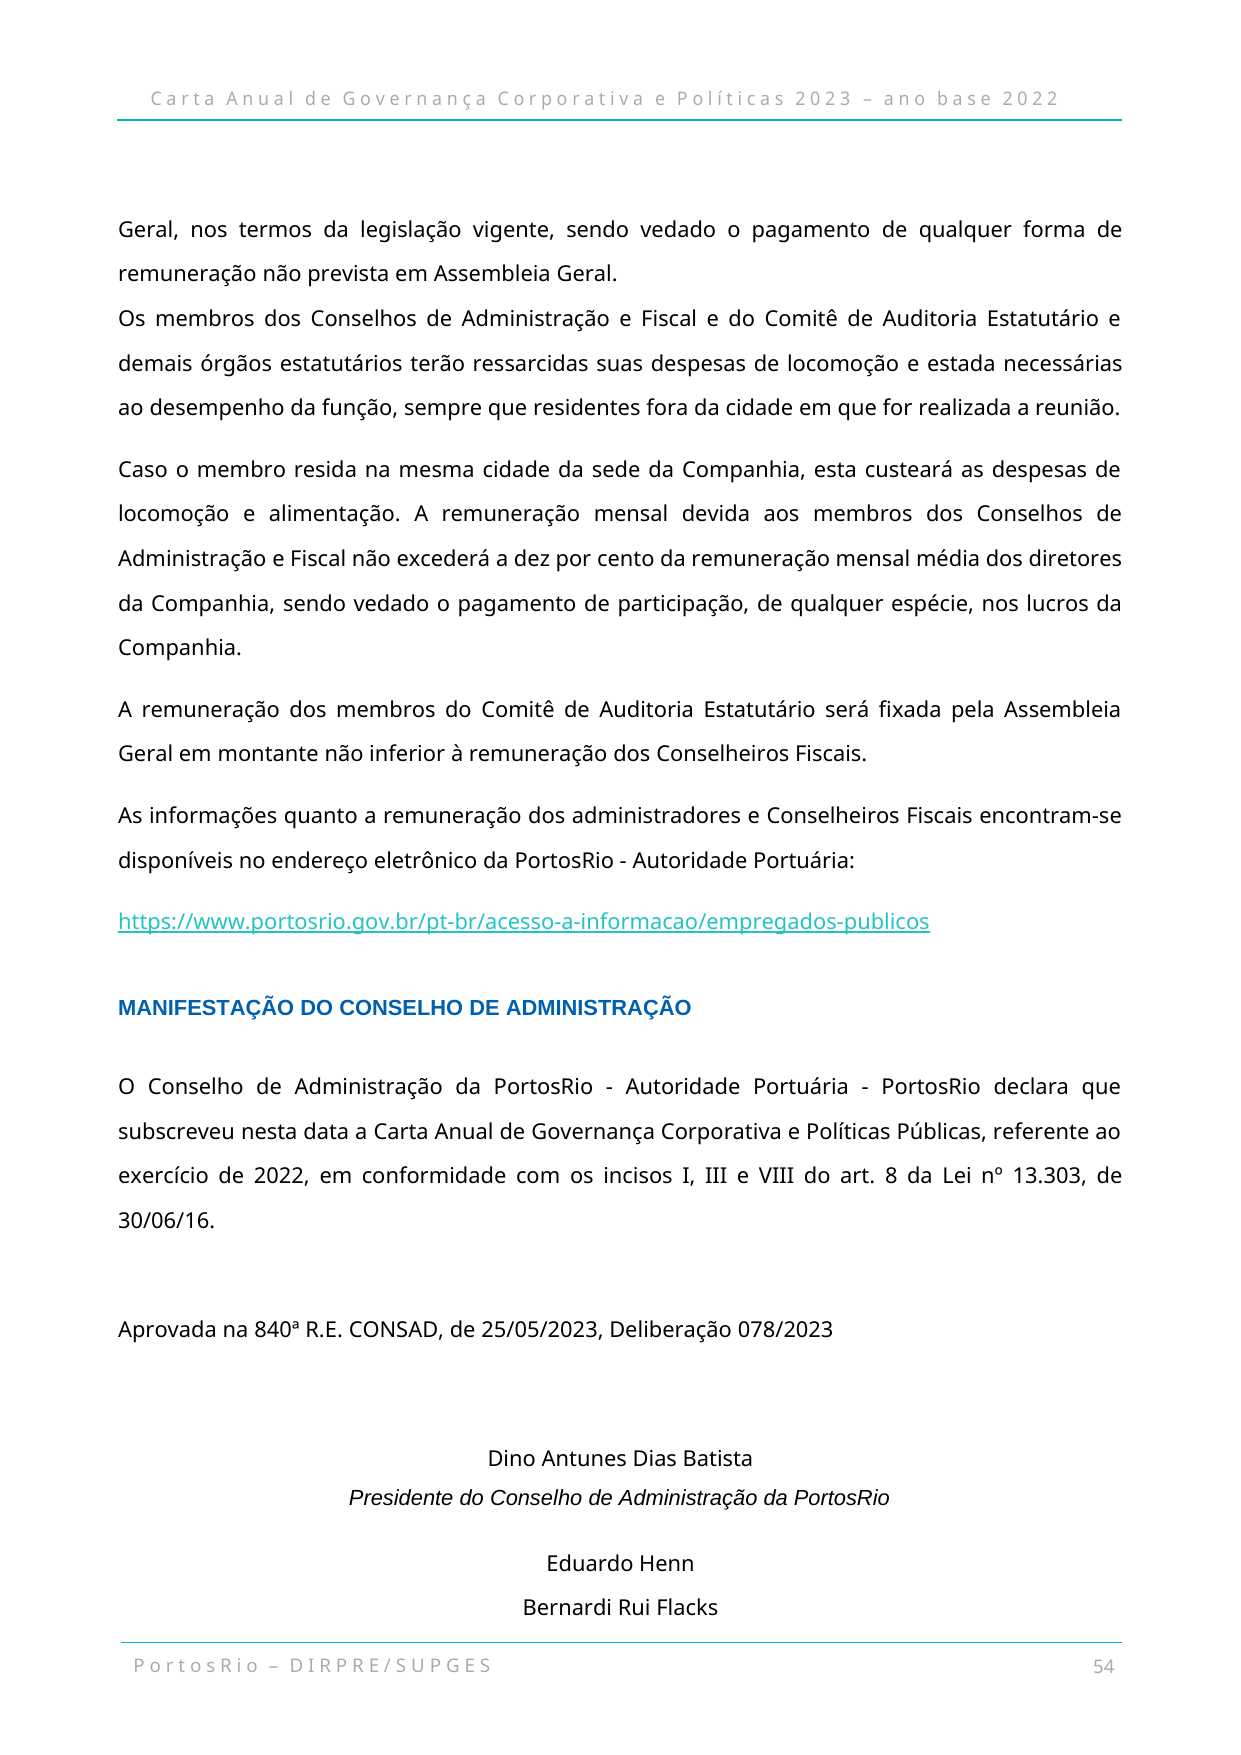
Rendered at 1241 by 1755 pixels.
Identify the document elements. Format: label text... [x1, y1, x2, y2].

text Geral, nos termos da legislação vigente, sendo vedado o pagamento de qualquer forma de remuneração não prevista em Assembleia Geral. [118, 214, 1123, 288]
text https://www.portosrio.gov.br/pt-br/acesso-a-informacao/empregados-publicos [118, 906, 1241, 936]
text Dino Antunes Dias Batista [187, 1443, 1053, 1473]
text O Conselho de Administração da PortosRio - Autoridade Portuária - PortosRio declara que subscreveu nesta data a Carta Anual de Governança Corporativa e Políticas Públicas, referente ao exercício de 2022, em conformidade com os incisos I, III e VIII do art. 8 da Lei nº 13.303, de 30/06/16. [118, 1071, 1123, 1235]
text Os membros dos Conselhos de Administração e Fiscal e do Comitê de Auditoria Estatutário e demais órgãos estatutários terão ressarcidas suas despesas de locomoção e estada necessárias ao desempenho da função, sempre que residentes fora da cidade em que for realizada a reunião. [118, 303, 1122, 422]
text Eduardo Henn Bernardi Rui Flacks [505, 1548, 736, 1622]
text Aprovada na 840ª R.E. CONSAD, de 25/05/2023, Deliberação 078/2023 [118, 1314, 1241, 1344]
text A remuneração dos membros do Comitê de Auditoria Estatutário será fixada pela Assembleia Geral em montante não inferior à remuneração dos Conselheiros Fiscais. [118, 694, 1123, 768]
text Caso o membro resida na mesma cidade da sede da Companhia, esta custeará as despesas de locomoção e alimentação. A remuneração mensal devida aos membros dos Conselhos de Administração e Fiscal não excederá a dez por cento da remuneração mensal média dos diretores da Companhia, sendo vedado o pagamento de participação, de qualquer espécie, nos lucros da Companhia. [118, 454, 1123, 662]
text Presidente do Conselho de Administração da PortosRio [187, 1485, 1053, 1510]
text As informações quanto a remuneração dos administradores e Conselheiros Fiscais encontram-se disponíveis no endereço eletrônico da PortosRio - Autoridade Portuária: [118, 800, 1123, 874]
subtitle MANIFESTAÇÃO DO CONSELHO DE ADMINISTRAÇÃO [118, 995, 1241, 1021]
